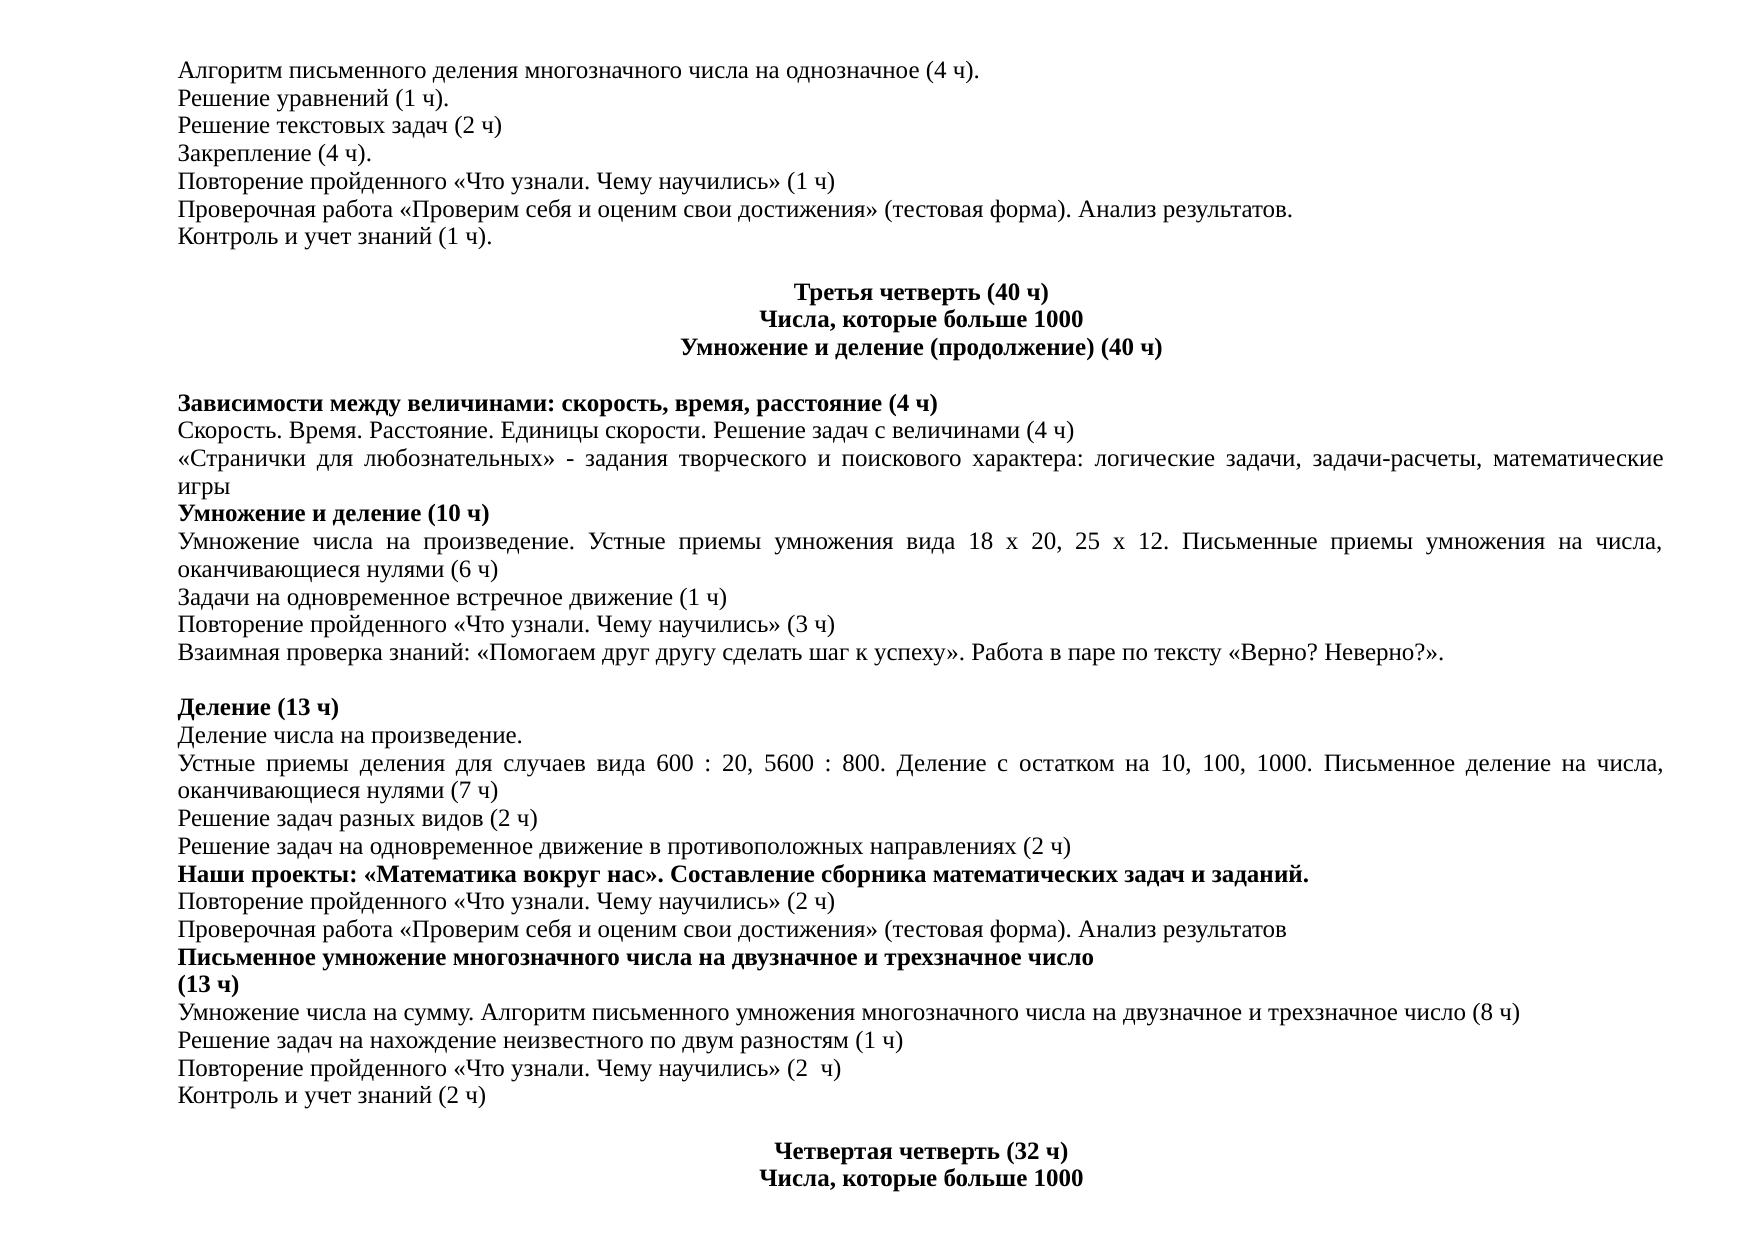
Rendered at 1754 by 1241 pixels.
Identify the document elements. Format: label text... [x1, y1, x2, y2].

text Решение уравнений (1 ч). [177, 84, 1665, 112]
text Контроль и учет знаний (1 ч). [177, 222, 1665, 250]
text Деление числа на произведение. [177, 721, 1665, 749]
text Письменное умножение многозначного числа на двузначное и трехзначное число [177, 943, 1665, 971]
text Проверочная работа «Проверим себя и оценим свои достижения» (тестовая форма). Анализ результатов [177, 915, 1665, 943]
text Умножение и деление (10 ч) [177, 499, 1665, 527]
text Повторение пройденного «Что узнали. Чему научились» (1 ч) [177, 167, 1665, 195]
text Наши проекты: «Математика вокруг нас». Составление сборника математических задач и заданий. [177, 860, 1665, 887]
text Скорость. Время. Расстояние. Единицы скорости. Решение задач с величинами (4 ч) [177, 416, 1665, 444]
text Повторение пройденного «Что узнали. Чему научились» (3 ч) [177, 610, 1665, 638]
text Проверочная работа «Проверим себя и оценим свои достижения» (тестовая форма). Анализ результатов. [177, 195, 1665, 222]
text Решение задач разных видов (2 ч) [177, 804, 1665, 832]
text Повторение пройденного «Что узнали. Чему научились» (2 ч) [177, 1054, 1665, 1081]
text Третья четверть (40 ч) [177, 278, 1665, 306]
text Решение задач на одновременное движение в противоположных направлениях (2 ч) [177, 832, 1665, 860]
text Зависимости между величинами: скорость, время, расстояние (4 ч) [177, 389, 1665, 416]
text (13 ч) [177, 971, 1665, 998]
text Взаимная проверка знаний: «Помогаем друг другу сделать шаг к успеху». Работа в паре по тексту «Верно? Неверно?». [177, 638, 1665, 666]
text Числа, которые больше 1000 [177, 1164, 1665, 1192]
text Умножение числа на произведение. Устные приемы умножения вида 18 х 20, 25 х 12. Письменные приемы умножения на числа, оканчивающиеся нулями (6 ч) [177, 527, 1665, 583]
text Четвертая четверть (32 ч) [177, 1137, 1665, 1164]
text Повторение пройденного «Что узнали. Чему научились» (2 ч) [177, 887, 1665, 915]
text Контроль и учет знаний (2 ч) [177, 1081, 1665, 1109]
text «Странички для любознательных» - задания творческого и поискового характера: логические задачи, задачи-расчеты, математические игры [177, 444, 1665, 499]
text Решение задач на нахождение неизвестного по двум разностям (1 ч) [177, 1026, 1665, 1054]
text Деление (13 ч) [177, 693, 1665, 721]
text Числа, которые больше 1000 [177, 306, 1665, 333]
text Закрепление (4 ч). [177, 139, 1665, 167]
text Устные приемы деления для случаев вида 600 : 20, 5600 : 800. Деление с остатком на 10, 100, 1000. Письменное деление на числа, оканчивающиеся нулями (7 ч) [177, 749, 1665, 804]
text Задачи на одновременное встречное движение (1 ч) [177, 583, 1665, 610]
text Умножение числа на сумму. Алгоритм письменного умножения многозначного числа на двузначное и трехзначное число (8 ч) [177, 998, 1665, 1026]
text Алгоритм письменного деления многозначного числа на однозначное (4 ч). [177, 56, 1665, 84]
text Решение текстовых задач (2 ч) [177, 112, 1665, 139]
text Умножение и деление (продолжение) (40 ч) [177, 333, 1665, 361]
